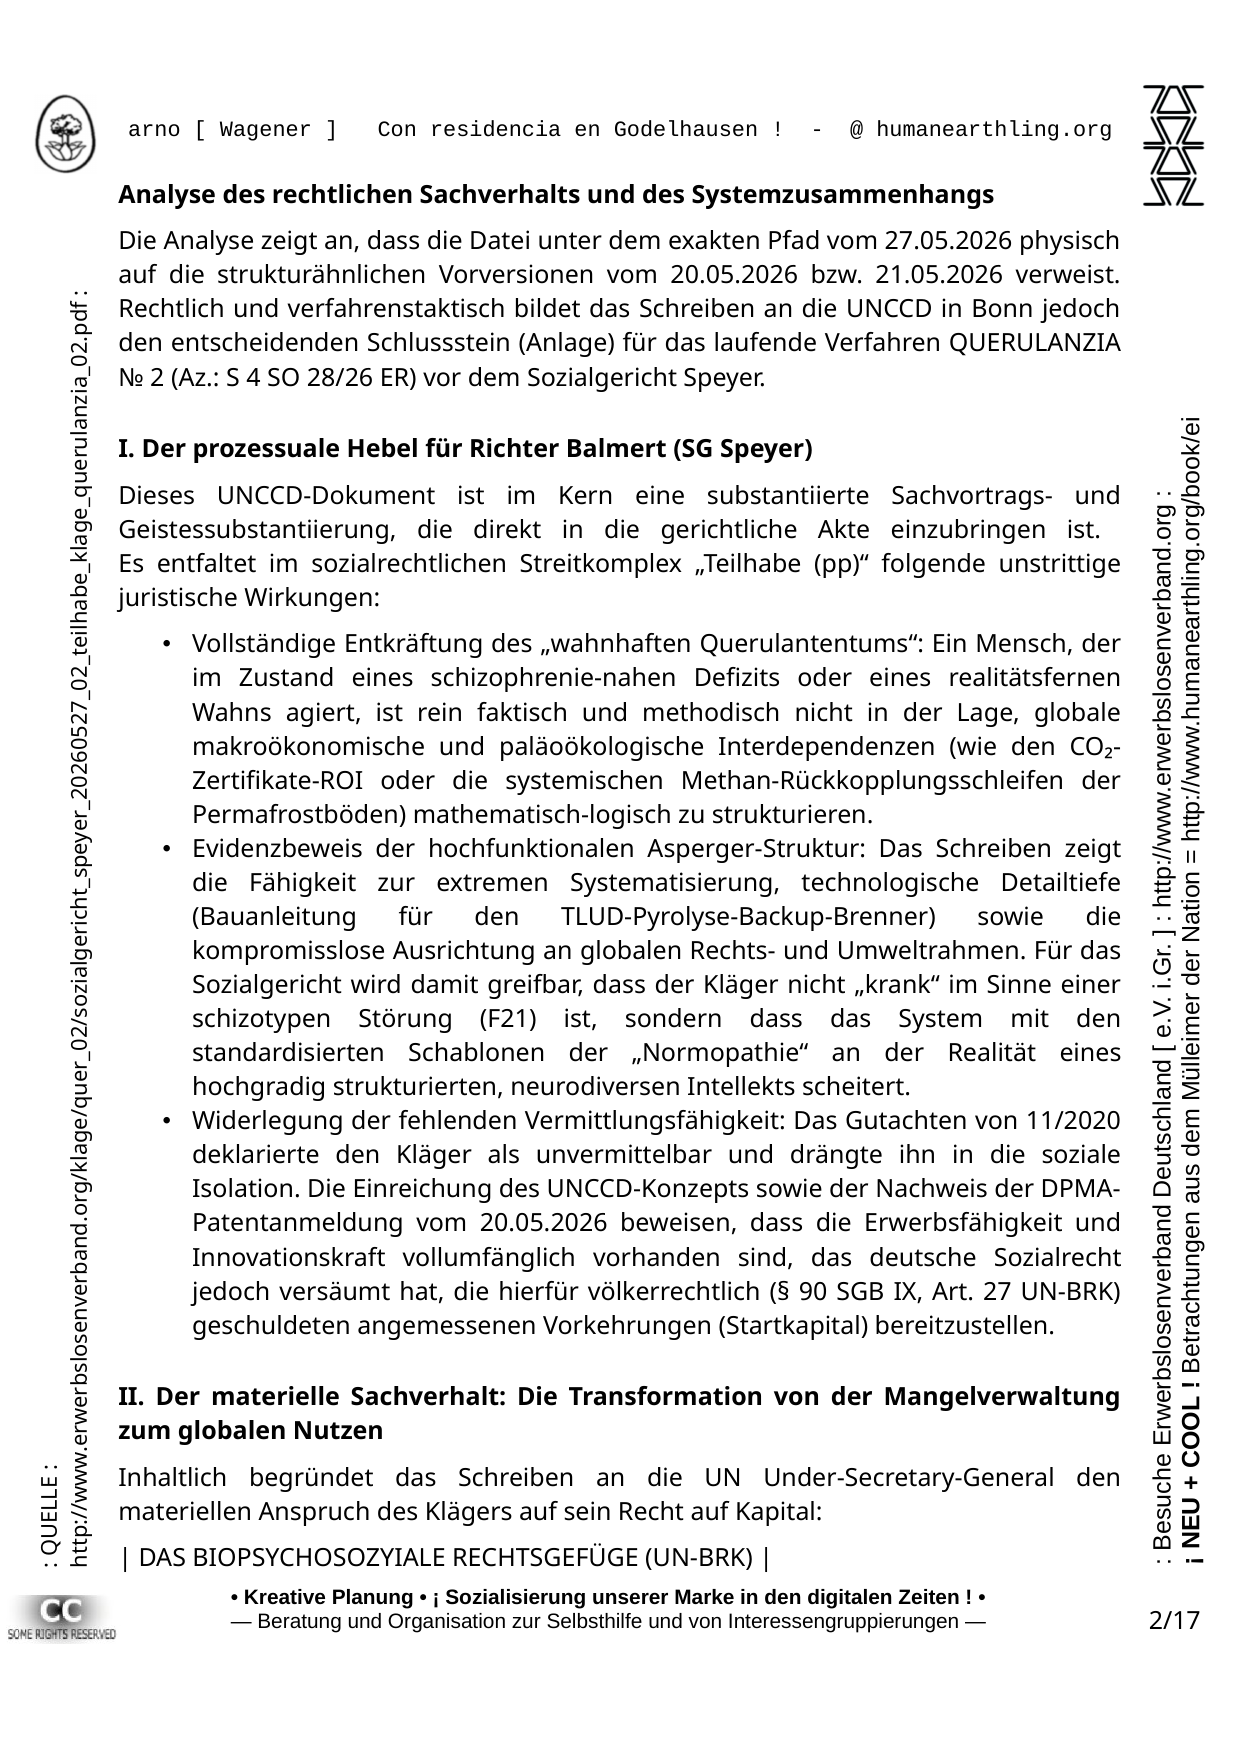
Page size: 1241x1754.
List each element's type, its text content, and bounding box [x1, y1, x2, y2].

picture [1142, 84, 1205, 207]
subtitle I. Der prozessuale Hebel für Richter Balmert (SG Speyer) [118, 431, 1122, 465]
text | DAS BIOPSYCHOSOZYIALE RECHTSGEFÜGE (UN-BRK) | [118, 1540, 1122, 1574]
list Evidenzbeweis der hochfunktionalen Asperger-Struktur: Das Schreiben zeigt die Fähigkeit zur extremen Systematisierung, technologische Detailtiefe (Bauanleitung für den TLUD-Pyrolyse-Backup-Brenner) sowie die kompromisslose Ausrichtung an globalen Rechts- und Umweltrahmen. Für das Sozialgericht wird damit greifbar, dass der Kläger nicht „krank“ im Sinne einer schizotypen Störung (F21) ist, sondern dass das System mit den standardisierten Schablonen der „Normopathie“ an der Realität eines hochgradig strukturierten, neurodiversen Intellekts scheitert. [162, 830, 1122, 1103]
text Die Analyse zeigt an, dass die Datei unter dem exakten Pfad vom 27.05.2026 physisch auf die strukturähnlichen Vorversionen vom 20.05.2026 bzw. 21.05.2026 verweist. Rechtlich und verfahrenstaktisch bildet das Schreiben an die UNCCD in Bonn jedoch den entscheidenden Schlussstein (Anlage) für das laufende Verfahren QUERULANZIA № 2 (Az.: S 4 SO 28/26 ER) vor dem Sozialgericht Speyer. [118, 223, 1122, 393]
picture [33, 94, 98, 174]
picture [0, 1593, 122, 1644]
text Inhaltlich begründet das Schreiben an die UN Under-Secretary-General den materiellen Anspruch des Klägers auf sein Recht auf Kapital: [118, 1459, 1122, 1528]
list Widerlegung der fehlenden Vermittlungsfähigkeit: Das Gutachten von 11/2020 deklarierte den Kläger als unvermittelbar und drängte ihn in die soziale Isolation. Die Einreichung des UNCCD-Konzepts sowie der Nachweis der DPMA-Patentanmeldung vom 20.05.2026 beweisen, dass die Erwerbsfähigkeit und Innovationskraft vollumfänglich vorhanden sind, das deutsche Sozialrecht jedoch versäumt hat, die hierfür völkerrechtlich (§ 90 SGB IX, Art. 27 UN-BRK) geschuldeten angemessenen Vorkehrungen (Startkapital) bereitzustellen. [162, 1103, 1122, 1341]
list Vollständige Entkräftung des „wahnhaften Querulantentums“: Ein Mensch, der im Zustand eines schizophrenie-nahen Defizits oder eines realitätsfernen Wahns agiert, ist rein faktisch und methodisch nicht in der Lage, globale makroökonomische und paläoökologische Interdependenzen (wie den CO₂-Zertifikate-ROI oder die systemischen Methan-Rückkopplungsschleifen der Permafrostböden) mathematisch-logisch zu strukturieren. [162, 626, 1122, 830]
subtitle Analyse des rechtlichen Sachverhalts und des Systemzusammenhangs [118, 176, 1122, 210]
text Dieses UNCCD-Dokument ist im Kern eine substantiierte Sachvortrags- und Geistessubstantiierung, die direkt in die gerichtliche Akte einzubringen ist. Es entfaltet im sozialrechtlichen Streitkomplex „Teilhabe (pp)“ folgende unstrittige juristische Wirkungen: [118, 477, 1122, 613]
subtitle II. Der materielle Sachverhalt: Die Transformation von der Mangelverwaltung zum globalen Nutzen [118, 1379, 1122, 1447]
